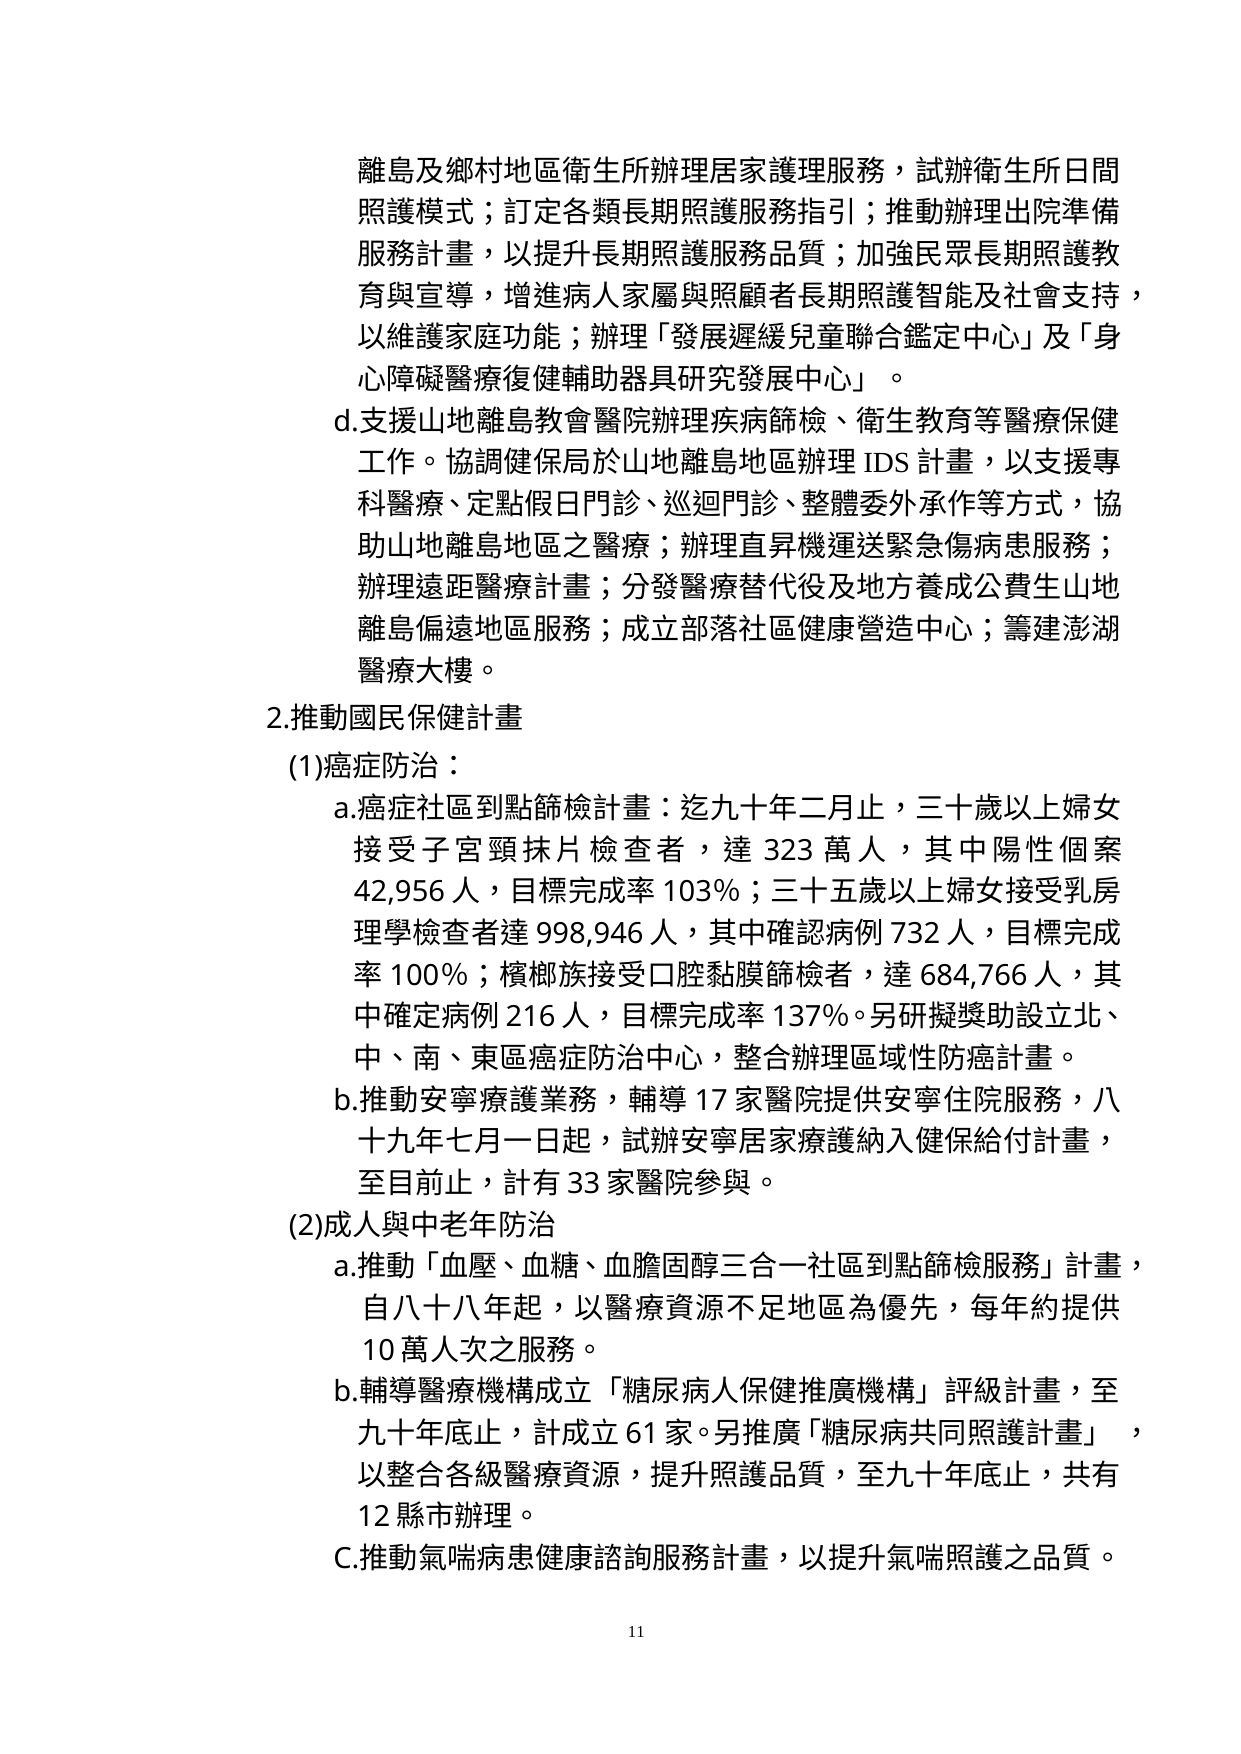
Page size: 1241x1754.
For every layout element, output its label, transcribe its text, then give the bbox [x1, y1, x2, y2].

text (2)成人與中老年防治 [289, 1202, 1122, 1243]
text b.推動安寧療護業務，輔導17家醫院提供安寧住院服務，八十九年七月一日起，試辦安寧居家療護納入健保給付計畫，至目前止，計有33家醫院參與。 [333, 1077, 1122, 1202]
text a.推動「血壓、血糖、血膽固醇三合一社區到點篩檢服務」計畫，自八十八年起，以醫療資源不足地區為優先，每年約提供10萬人次之服務。 [333, 1243, 1122, 1368]
text b.輔導醫療機構成立「糖尿病人保健推廣機構」評級計畫，至九十年底止，計成立61家。另推廣「糖尿病共同照護計畫」，以整合各級醫療資源，提升照護品質，至九十年底止，共有12縣市辦理。 [333, 1368, 1122, 1535]
text C.推動氣喘病患健康諮詢服務計畫，以提升氣喘照護之品質。 [333, 1535, 1122, 1577]
text (1)癌症防治： [289, 743, 1122, 785]
text 2.推動國民保健計畫 [266, 696, 1122, 737]
text a.癌症社區到點篩檢計畫：迄九十年二月止，三十歲以上婦女接受子宮頸抹片檢查者，達323萬人，其中陽性個案42,956人，目標完成率103％；三十五歲以上婦女接受乳房理學檢查者達998,946人，其中確認病例732人，目標完成率100％；檳榔族接受口腔黏膜篩檢者，達684,766人，其中確定病例216人，目標完成率137％。另研擬獎助設立北、中、南、東區癌症防治中心，整合辦理區域性防癌計畫。 [333, 785, 1122, 1077]
text c.整合長期照護服務網絡，成立「長期照護管理示範中心」；輔導公、私立醫院利用空床設立護理之家及獨立型態護理之家設置；全面推展暫托（喘息）服務，並責成各地衛生所成立家庭照護者支持團體及開辦家庭照護者訓練班；推展山地、離島及鄉村地區衛生所辦理居家護理服務，試辦衛生所日間照護模式；訂定各類長期照護服務指引；推動辦理出院準備服務計畫，以提升長期照護服務品質；加強民眾長期照護教育與宣導，增進病人家屬與照顧者長期照護智能及社會支持，以維護家庭功能；辦理「發展遲緩兒童聯合鑑定中心」及「身心障礙醫療復健輔助器具研究發展中心」。 [333, 148, 1122, 398]
text d.支援山地離島教會醫院辦理疾病篩檢、衛生教育等醫療保健工作。協調健保局於山地離島地區辦理IDS計畫，以支援專科醫療、定點假日門診、巡迴門診、整體委外承作等方式，協助山地離島地區之醫療；辦理直昇機運送緊急傷病患服務；辦理遠距醫療計畫；分發醫療替代役及地方養成公費生山地離島偏遠地區服務；成立部落社區健康營造中心；籌建澎湖醫療大樓。 [333, 398, 1122, 689]
